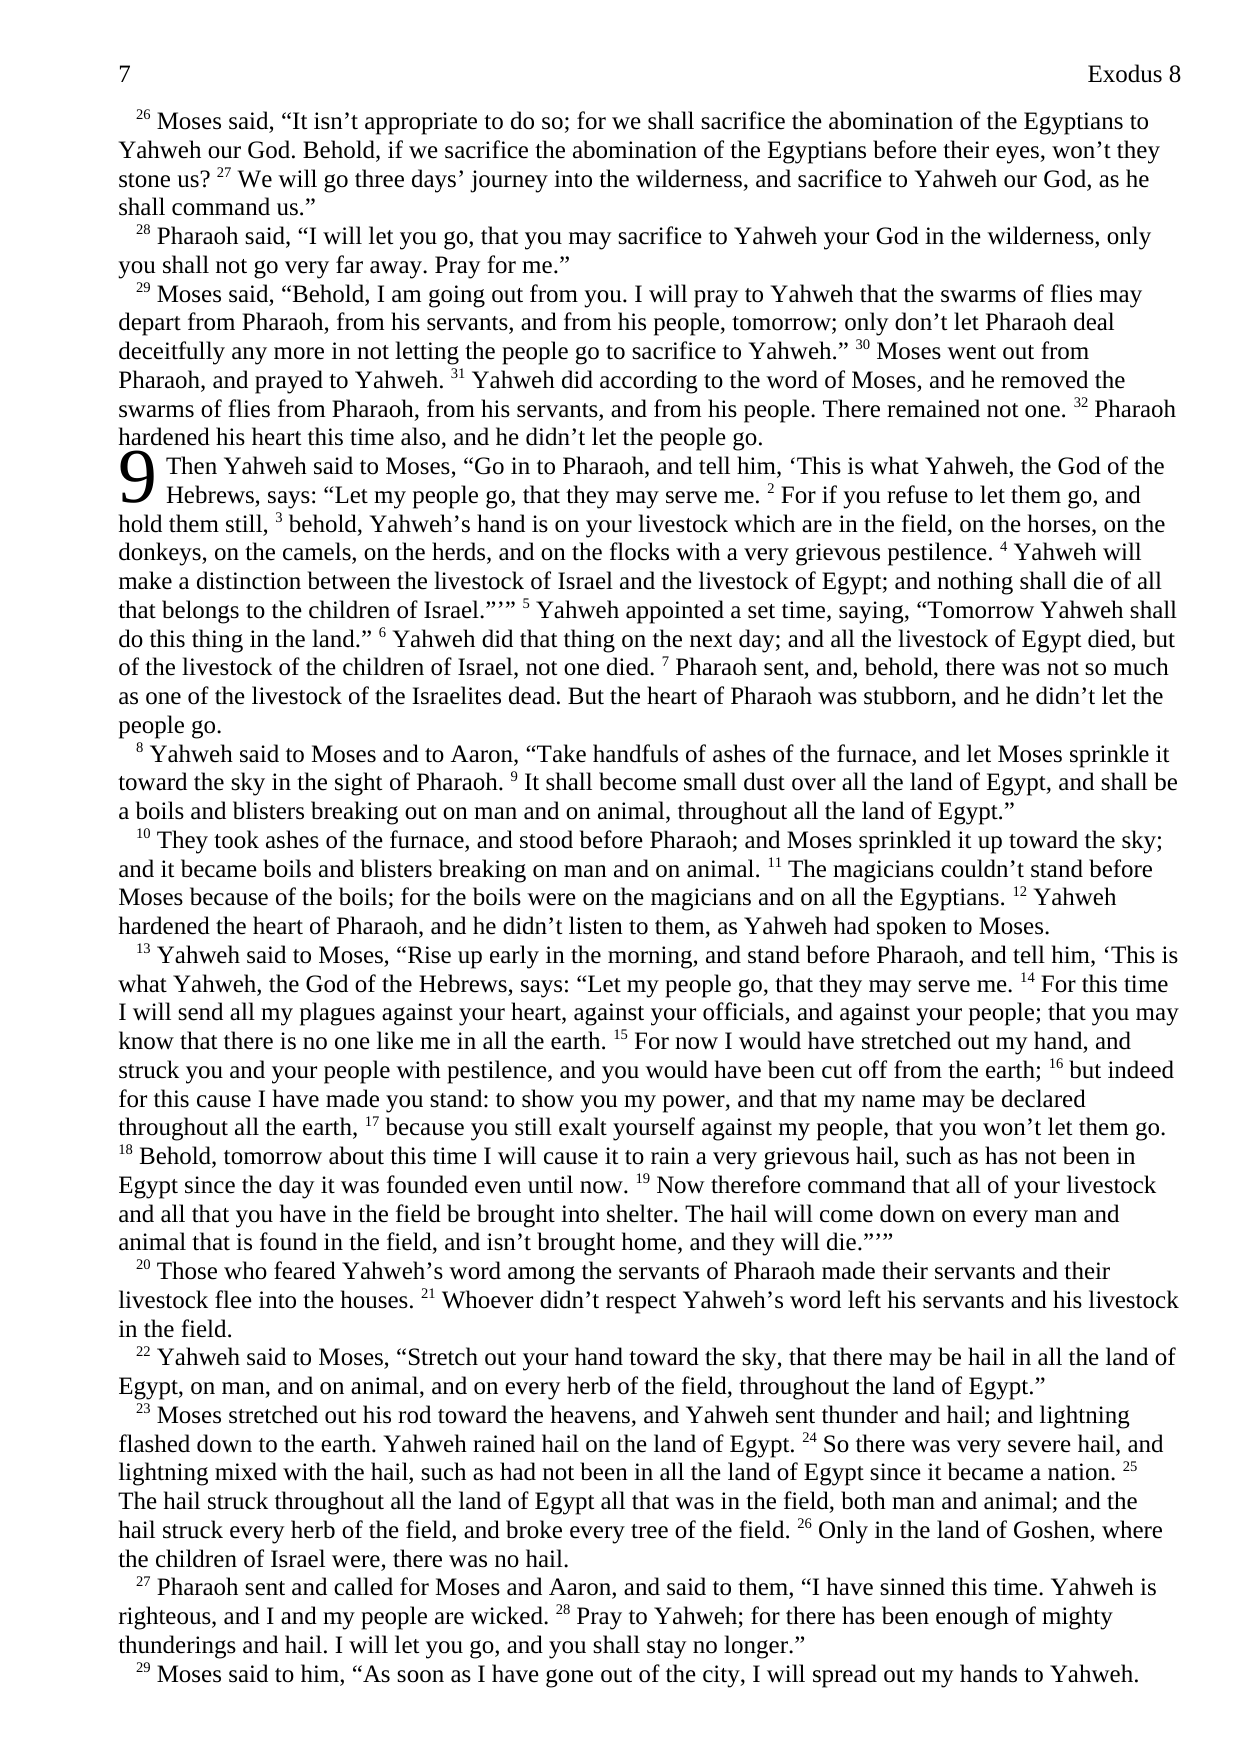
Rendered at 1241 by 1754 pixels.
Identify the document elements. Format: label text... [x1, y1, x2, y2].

text 26 Moses said, “It isn’t appropriate to do so; for we shall sacrifice the abomination of the Egyptians to Yahweh our God. Behold, if we sacrifice the abomination of the Egyptians before their eyes, won’t they stone us? 27 We will go three days’ journey into the wilderness, and sacrifice to Yahweh our God, as he shall command us.” [118, 106, 1181, 221]
text 27 Pharaoh sent and called for Moses and Aaron, and said to them, “I have sinned this time. Yahweh is righteous, and I and my people are wicked. 28 Pray to Yahweh; for there has been enough of mighty thunderings and hail. I will let you go, and you shall stay no longer.” [118, 1572, 1181, 1659]
text 29 Moses said to him, “As soon as I have gone out of the city, I will spread out my hands to Yahweh. [118, 1659, 1181, 1687]
text 29 Moses said, “Behold, I am going out from you. I will pray to Yahweh that the swarms of flies may depart from Pharaoh, from his servants, and from his people, tomorrow; only don’t let Pharaoh deal deceitfully any more in not letting the people go to sacrifice to Yahweh.” 30 Moses went out from Pharaoh, and prayed to Yahweh. 31 Yahweh did according to the word of Moses, and he removed the swarms of flies from Pharaoh, from his servants, and from his people. There remained not one. 32 Pharaoh hardened his heart this time also, and he didn’t let the people go. [118, 279, 1181, 451]
text 9Then Yahweh said to Moses, “Go in to Pharaoh, and tell him, ‘This is what Yahweh, the God of the Hebrews, says: “Let my people go, that they may serve me. 2 For if you refuse to let them go, and hold them still, 3 behold, Yahweh’s hand is on your livestock which are in the field, on the horses, on the donkeys, on the camels, on the herds, and on the flocks with a very grievous pestilence. 4 Yahweh will make a distinction between the livestock of Israel and the livestock of Egypt; and nothing shall die of all that belongs to the children of Israel.”’” 5 Yahweh appointed a set time, saying, “Tomorrow Yahweh shall do this thing in the land.” 6 Yahweh did that thing on the next day; and all the livestock of Egypt died, but of the livestock of the children of Israel, not one died. 7 Pharaoh sent, and, behold, there was not so much as one of the livestock of the Israelites dead. But the heart of Pharaoh was stubborn, and he didn’t let the people go. [118, 451, 1181, 739]
text 8 Yahweh said to Moses and to Aaron, “Take handfuls of ashes of the furnace, and let Moses sprinkle it toward the sky in the sight of Pharaoh. 9 It shall become small dust over all the land of Egypt, and shall be a boils and blisters breaking out on man and on animal, throughout all the land of Egypt.” [118, 739, 1181, 825]
text 22 Yahweh said to Moses, “Stretch out your hand toward the sky, that there may be hail in all the land of Egypt, on man, and on animal, and on every herb of the field, throughout the land of Egypt.” [118, 1342, 1181, 1400]
text 10 They took ashes of the furnace, and stood before Pharaoh; and Moses sprinkled it up toward the sky; and it became boils and blisters breaking on man and on animal. 11 The magicians couldn’t stand before Moses because of the boils; for the boils were on the magicians and on all the Egyptians. 12 Yahweh hardened the heart of Pharaoh, and he didn’t listen to them, as Yahweh had spoken to Moses. [118, 825, 1181, 940]
text 28 Pharaoh said, “I will let you go, that you may sacrifice to Yahweh your God in the wilderness, only you shall not go very far away. Pray for me.” [118, 221, 1181, 279]
text 20 Those who feared Yahweh’s word among the servants of Pharaoh made their servants and their livestock flee into the houses. 21 Whoever didn’t respect Yahweh’s word left his servants and his livestock in the field. [118, 1256, 1181, 1342]
text 23 Moses stretched out his rod toward the heavens, and Yahweh sent thunder and hail; and lightning flashed down to the earth. Yahweh rained hail on the land of Egypt. 24 So there was very severe hail, and lightning mixed with the hail, such as had not been in all the land of Egypt since it became a nation. 25 The hail struck throughout all the land of Egypt all that was in the field, both man and animal; and the hail struck every herb of the field, and broke every tree of the field. 26 Only in the land of Goshen, where the children of Israel were, there was no hail. [118, 1400, 1181, 1572]
text 13 Yahweh said to Moses, “Rise up early in the morning, and stand before Pharaoh, and tell him, ‘This is what Yahweh, the God of the Hebrews, says: “Let my people go, that they may serve me. 14 For this time I will send all my plagues against your heart, against your officials, and against your people; that you may know that there is no one like me in all the earth. 15 For now I would have stretched out my hand, and struck you and your people with pestilence, and you would have been cut off from the earth; 16 but indeed for this cause I have made you stand: to show you my power, and that my name may be declared throughout all the earth, 17 because you still exalt yourself against my people, that you won’t let them go. 18 Behold, tomorrow about this time I will cause it to rain a very grievous hail, such as has not been in Egypt since the day it was founded even until now. 19 Now therefore command that all of your livestock and all that you have in the field be brought into shelter. The hail will come down on every man and animal that is found in the field, and isn’t brought home, and they will die.”’” [118, 940, 1181, 1256]
